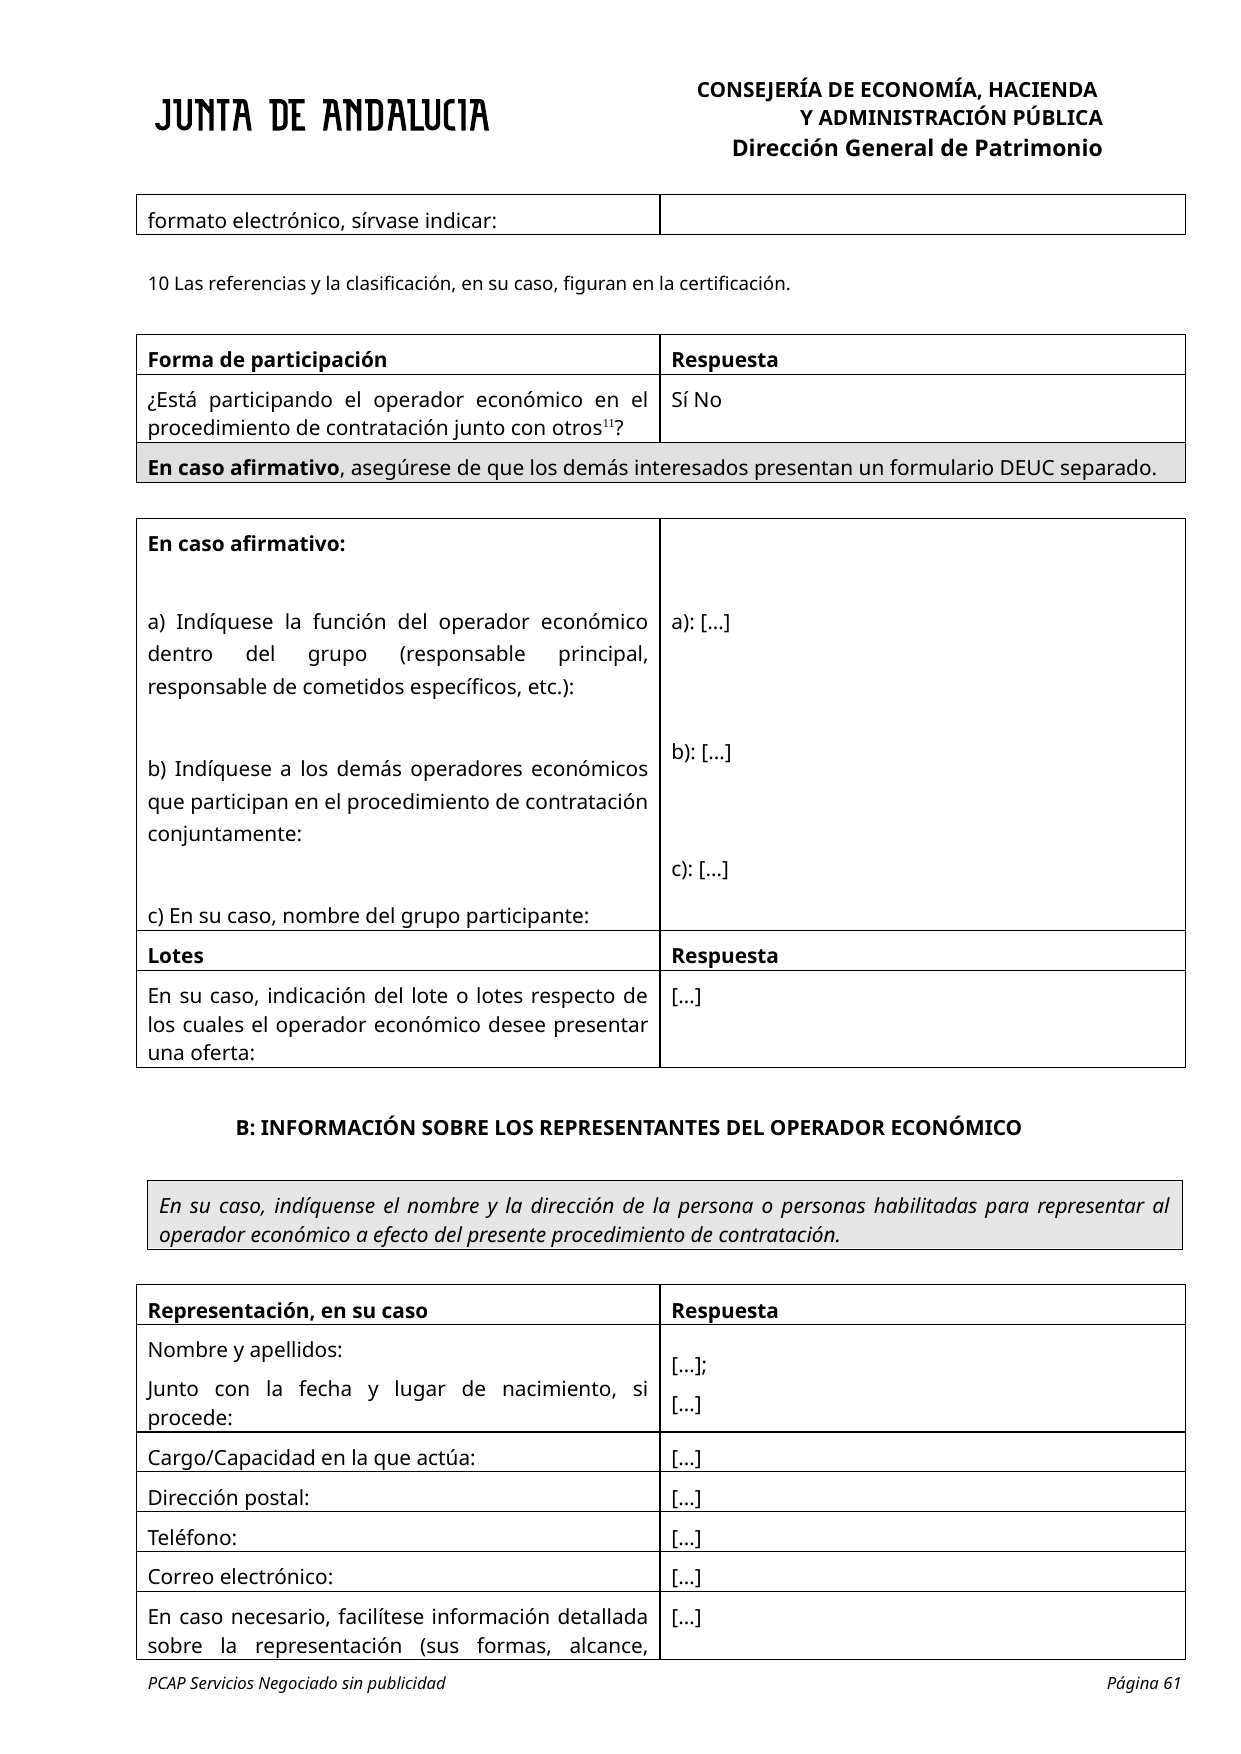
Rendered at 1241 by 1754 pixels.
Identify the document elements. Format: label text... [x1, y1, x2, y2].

text B: INFORMACIÓN SOBRE LOS REPRESENTANTES DEL OPERADOR ECONÓMICO [148, 1113, 1110, 1141]
table_cell Cargo/Capacidad en la que actúa: [137, 1433, 659, 1471]
table_cell Dirección postal: [137, 1472, 659, 1511]
table_cell Respuesta [661, 931, 1185, 970]
table_header Representación, en su caso [137, 1285, 659, 1324]
table_cell […] [661, 1592, 1185, 1659]
text 10 Las referencias y la clasificación, en su caso, figuran en la certificación. [148, 270, 1110, 296]
table_cell En caso necesario, facilítese información detallada sobre la representación (sus formas, alcance, [137, 1592, 659, 1659]
table_cell […] [661, 971, 1185, 1067]
table_header formato electrónico, sírvase indicar: [137, 195, 659, 234]
table_header a): […] b): […] c): […] [661, 519, 1185, 930]
table_cell […] [661, 1433, 1185, 1471]
table_header [661, 195, 1185, 234]
table_header En caso afirmativo: a) Indíquese la función del operador económico dentro del grupo (responsable principal, responsable de cometidos específicos, etc.): b) Indíquese a los demás operadores económicos que participan en el procedimiento de contratación conjuntamente: c) En su caso, nombre del grupo participante: [137, 519, 659, 930]
table_cell […] [661, 1512, 1185, 1551]
table_cell Lotes [137, 931, 659, 970]
table_header Respuesta [661, 335, 1185, 373]
table_header Respuesta [661, 1285, 1185, 1324]
table_cell ¿Está participando el operador económico en el procedimiento de contratación junto con otros11? [137, 375, 659, 442]
table_cell Correo electrónico: [137, 1552, 659, 1591]
table_header En su caso, indíquense el nombre y la dirección de la persona o personas habilitadas para representar al operador económico a efecto del presente procedimiento de contratación. [148, 1181, 1182, 1248]
table_cell En su caso, indicación del lote o lotes respecto de los cuales el operador económico desee presentar una oferta: [137, 971, 659, 1067]
table_cell Nombre y apellidos: Junto con la fecha y lugar de nacimiento, si procede: [137, 1325, 659, 1431]
table_cell Teléfono: [137, 1512, 659, 1551]
table_cell […] [661, 1472, 1185, 1511]
table_cell En caso afirmativo, asegúrese de que los demás interesados presentan un formulario DEUC separado. [137, 443, 1185, 482]
table_header Forma de participación [137, 335, 659, 373]
table_cell Sí No [661, 375, 1185, 442]
table_cell […] [661, 1552, 1185, 1591]
table_cell […]; […] [661, 1325, 1185, 1431]
